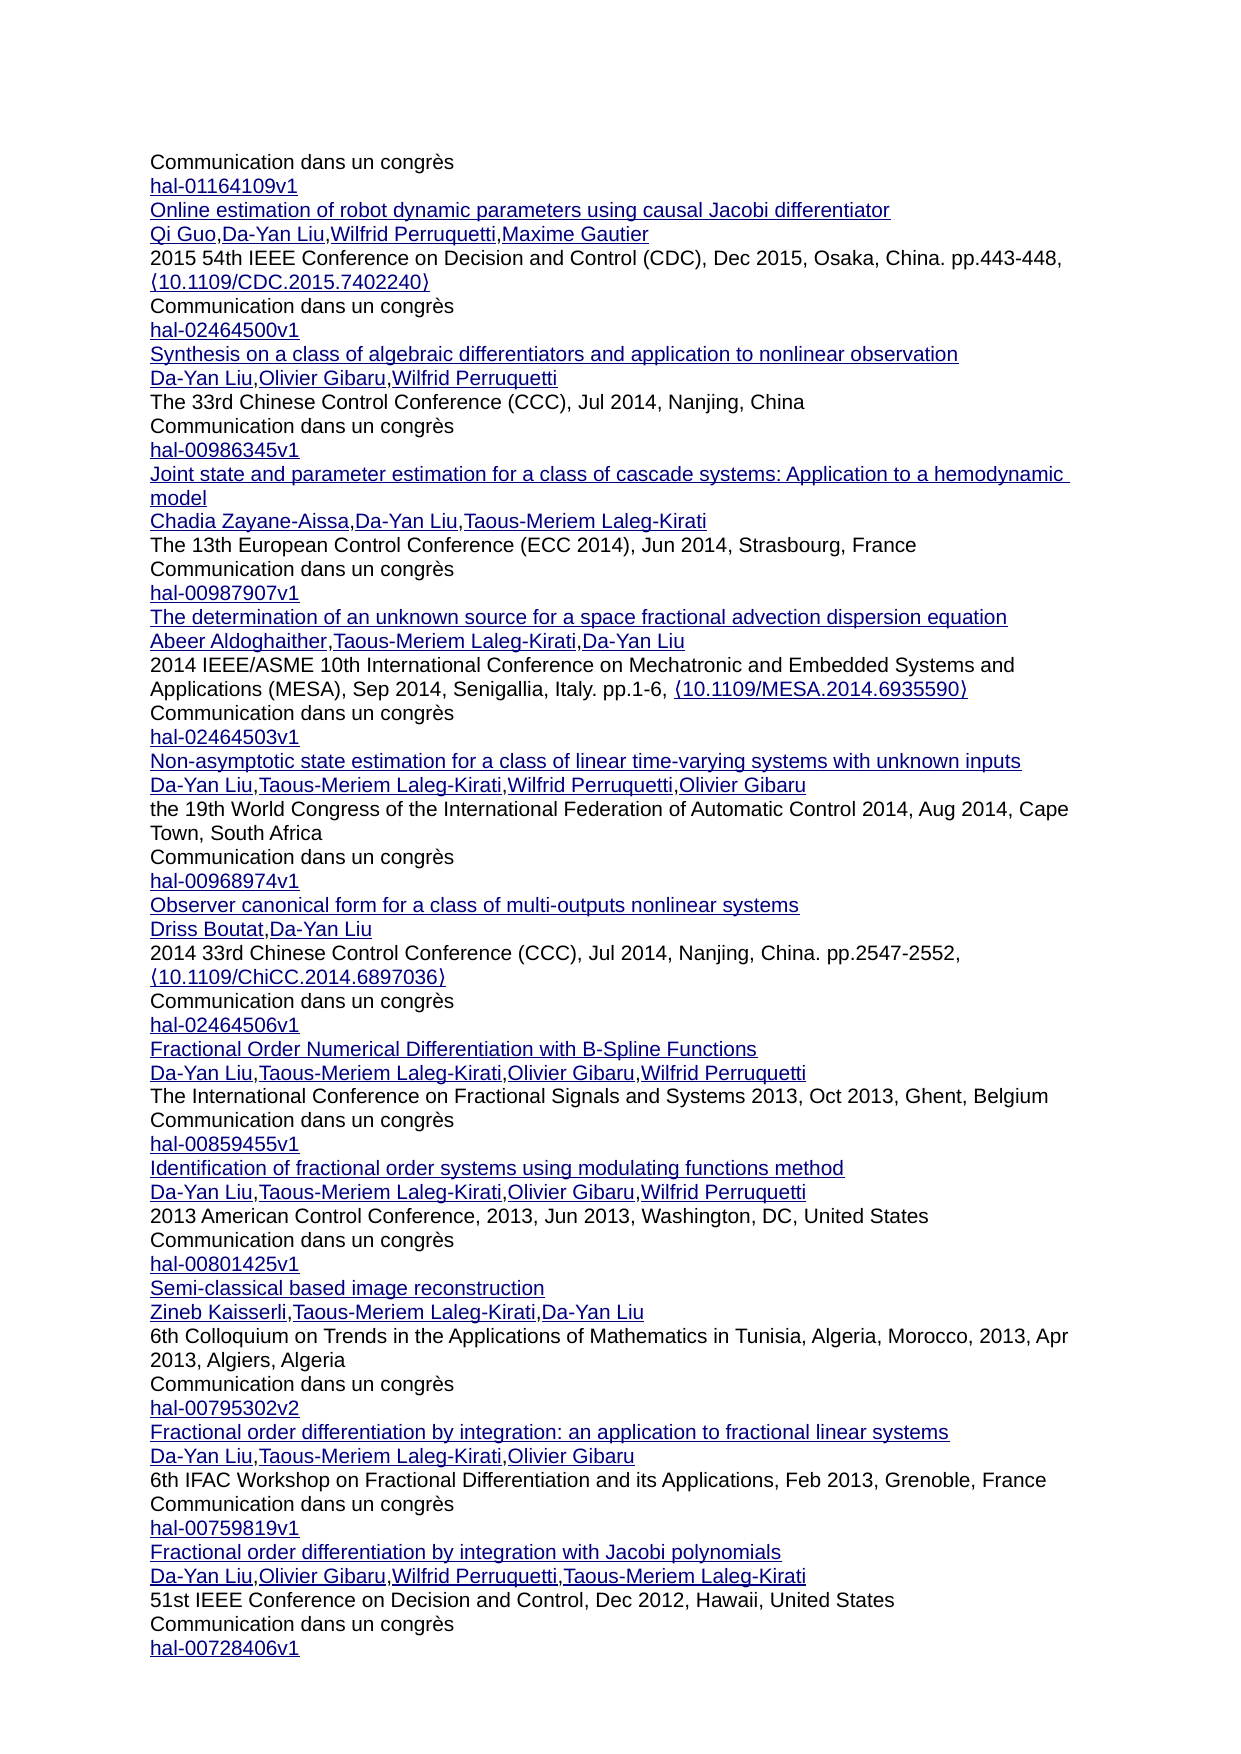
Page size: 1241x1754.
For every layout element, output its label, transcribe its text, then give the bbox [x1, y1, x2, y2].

table_cell Communication dans un congrès hal-01164109v1 [150, 150, 1090, 198]
table_cell Fractional order differentiation by integration with Jacobi polynomials Da-Yan Liu,Olivier Gibaru,Wilfrid Perruquetti,Taous-Meriem Laleg-Kirati 51st IEEE Conference on Decision and Control, Dec 2012, Hawaii, United States Communication dans un congrès hal-00728406v1 [150, 1540, 1090, 1659]
table_cell Observer canonical form for a class of multi-outputs nonlinear systems Driss Boutat,Da-Yan Liu 2014 33rd Chinese Control Conference (CCC), Jul 2014, Nanjing, China. pp.2547-2552, ⟨10.1109/ChiCC.2014.6897036⟩ Communication dans un congrès hal-02464506v1 [150, 893, 1090, 1036]
table_cell Fractional Order Numerical Differentiation with B-Spline Functions Da-Yan Liu,Taous-Meriem Laleg-Kirati,Olivier Gibaru,Wilfrid Perruquetti The International Conference on Fractional Signals and Systems 2013, Oct 2013, Ghent, Belgium Communication dans un congrès hal-00859455v1 [150, 1036, 1090, 1156]
table_cell Online estimation of robot dynamic parameters using causal Jacobi differentiator Qi Guo,Da-Yan Liu,Wilfrid Perruquetti,Maxime Gautier 2015 54th IEEE Conference on Decision and Control (CDC), Dec 2015, Osaka, China. pp.443-448, ⟨10.1109/CDC.2015.7402240⟩ Communication dans un congrès hal-02464500v1 [150, 198, 1090, 342]
table_cell Joint state and parameter estimation for a class of cascade systems: Application to a hemodynamic model Chadia Zayane-Aissa,Da-Yan Liu,Taous-Meriem Laleg-Kirati The 13th European Control Conference (ECC 2014), Jun 2014, Strasbourg, France Communication dans un congrès hal-00987907v1 [150, 461, 1090, 605]
table_cell Identification of fractional order systems using modulating functions method Da-Yan Liu,Taous-Meriem Laleg-Kirati,Olivier Gibaru,Wilfrid Perruquetti 2013 American Control Conference, 2013, Jun 2013, Washington, DC, United States Communication dans un congrès hal-00801425v1 [150, 1156, 1090, 1276]
table_cell The determination of an unknown source for a space fractional advection dispersion equation Abeer Aldoghaither,Taous-Meriem Laleg-Kirati,Da-Yan Liu 2014 IEEE/ASME 10th International Conference on Mechatronic and Embedded Systems and Applications (MESA), Sep 2014, Senigallia, Italy. pp.1-6, ⟨10.1109/MESA.2014.6935590⟩ Communication dans un congrès hal-02464503v1 [150, 605, 1090, 749]
table_cell Fractional order differentiation by integration: an application to fractional linear systems Da-Yan Liu,Taous-Meriem Laleg-Kirati,Olivier Gibaru 6th IFAC Workshop on Fractional Differentiation and its Applications, Feb 2013, Grenoble, France Communication dans un congrès hal-00759819v1 [150, 1420, 1090, 1539]
table_cell Semi-classical based image reconstruction Zineb Kaisserli,Taous-Meriem Laleg-Kirati,Da-Yan Liu 6th Colloquium on Trends in the Applications of Mathematics in Tunisia, Algeria, Morocco, 2013, Apr 2013, Algiers, Algeria Communication dans un congrès hal-00795302v2 [150, 1276, 1090, 1420]
table_cell Non-asymptotic state estimation for a class of linear time-varying systems with unknown inputs Da-Yan Liu,Taous-Meriem Laleg-Kirati,Wilfrid Perruquetti,Olivier Gibaru the 19th World Congress of the International Federation of Automatic Control 2014, Aug 2014, Cape Town, South Africa Communication dans un congrès hal-00968974v1 [150, 749, 1090, 893]
table_cell Synthesis on a class of algebraic differentiators and application to nonlinear observation Da-Yan Liu,Olivier Gibaru,Wilfrid Perruquetti The 33rd Chinese Control Conference (CCC), Jul 2014, Nanjing, China Communication dans un congrès hal-00986345v1 [150, 342, 1090, 461]
